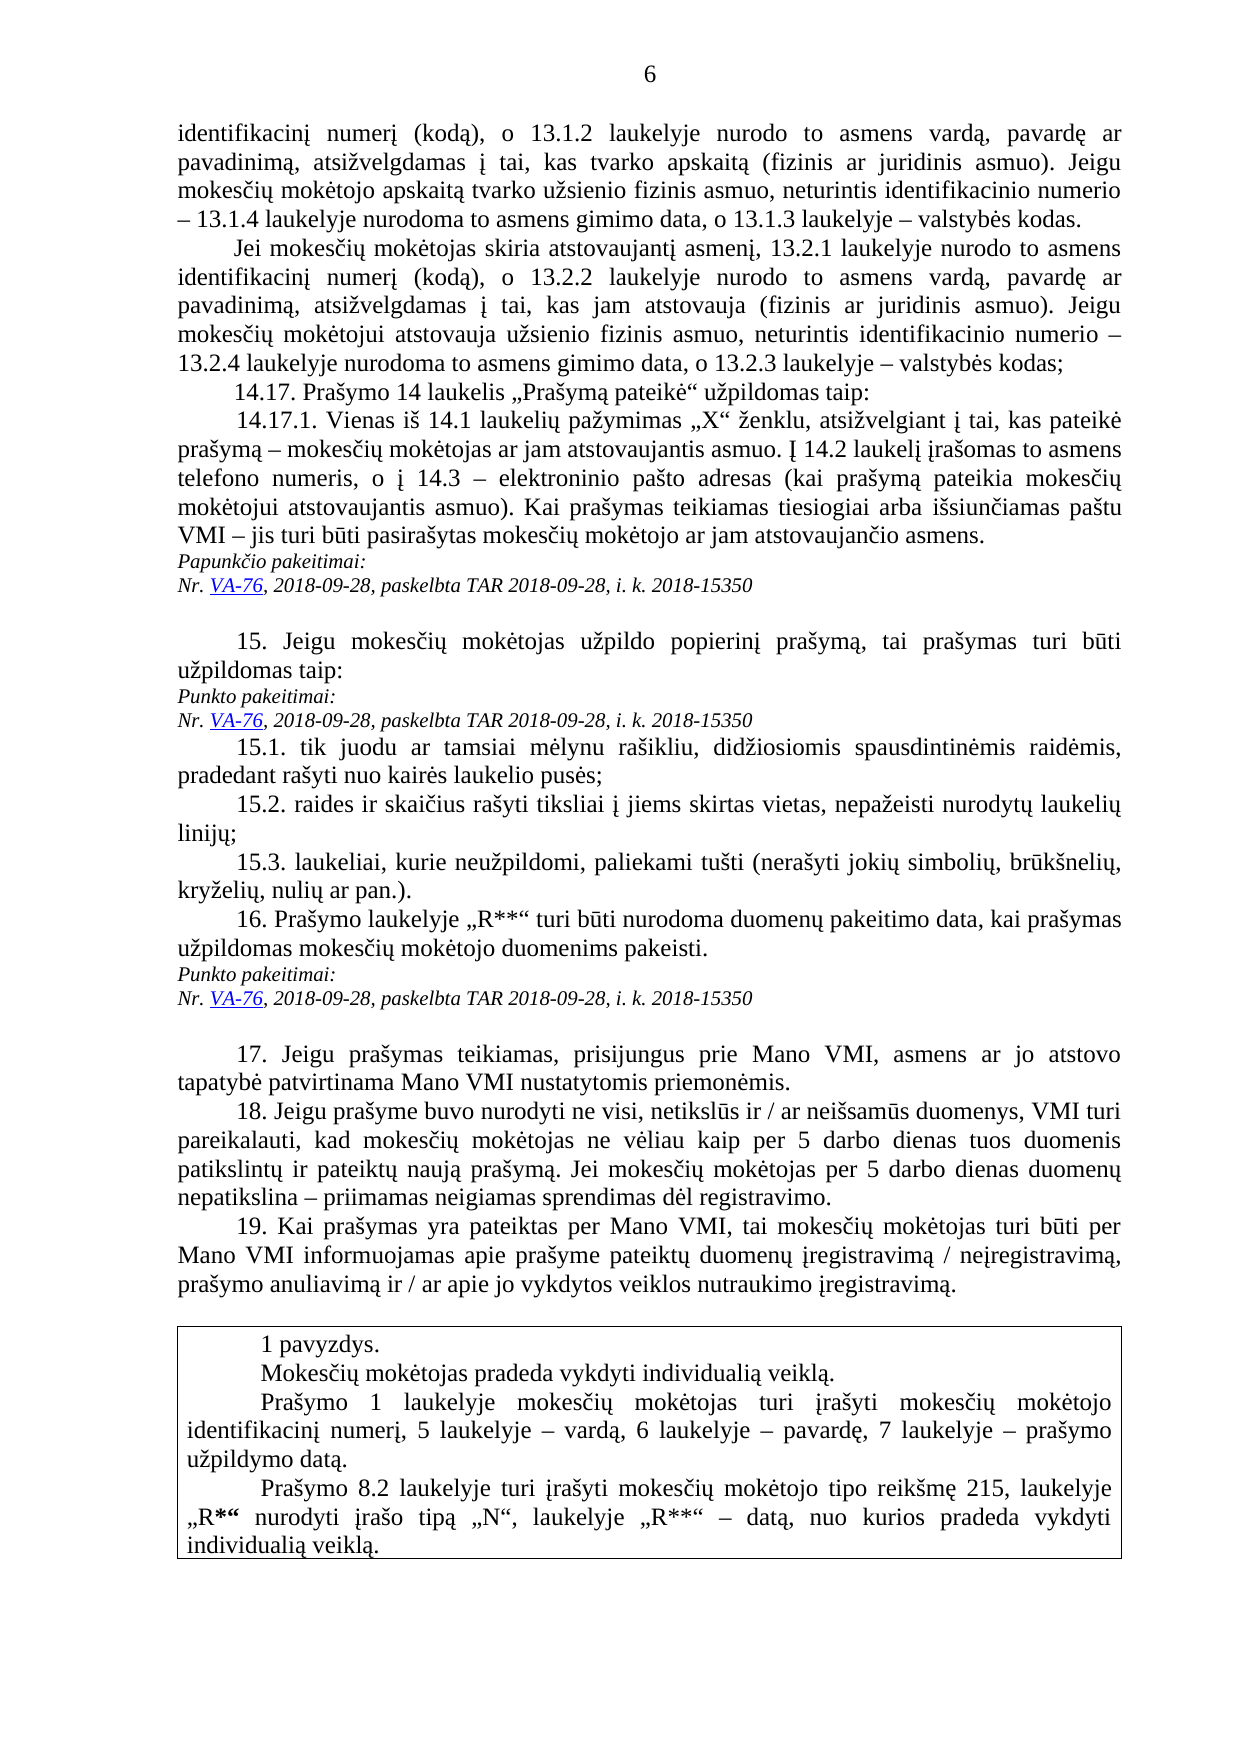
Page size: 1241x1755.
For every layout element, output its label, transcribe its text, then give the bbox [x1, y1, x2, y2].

text identifikacinį numerį (kodą), o 13.1.2 laukelyje nurodo to asmens vardą, pavardę ar pavadinimą, atsižvelgdamas į tai, kas tvarko apskaitą (fizinis ar juridinis asmuo). Jeigu mokesčių mokėtojo apskaitą tvarko užsienio fizinis asmuo, neturintis identifikacinio numerio – 13.1.4 laukelyje nurodoma to asmens gimimo data, o 13.1.3 laukelyje – valstybės kodas. [177, 118, 1122, 233]
text Punkto pakeitimai: [177, 684, 1122, 708]
text 19. Kai prašymas yra pateiktas per Mano VMI, tai mokesčių mokėtojas turi būti per Mano VMI informuojamas apie prašyme pateiktų duomenų įregistravimą / neįregistravimą, prašymo anuliavimą ir / ar apie jo vykdytos veiklos nutraukimo įregistravimą. [177, 1211, 1122, 1297]
text Punkto pakeitimai: [177, 962, 1122, 986]
text 14.17. Prašymo 14 laukelis „Prašymą pateikė“ užpildomas taip: [177, 377, 1122, 406]
text Nr. VA-76, 2018-09-28, paskelbta TAR 2018-09-28, i. k. 2018-15350 [177, 986, 1122, 1010]
text Papunkčio pakeitimai: [177, 549, 1122, 573]
text Nr. VA-76, 2018-09-28, paskelbta TAR 2018-09-28, i. k. 2018-15350 [177, 573, 1122, 597]
text 18. Jeigu prašyme buvo nurodyti ne visi, netikslūs ir / ar neišsamūs duomenys, VMI turi pareikalauti, kad mokesčių mokėtojas ne vėliau kaip per 5 darbo dienas tuos duomenis patikslintų ir pateiktų naują prašymą. Jei mokesčių mokėtojas per 5 darbo dienas duomenų nepatikslina – priimamas neigiamas sprendimas dėl registravimo. [177, 1096, 1122, 1211]
text Prašymo 8.2 laukelyje turi įrašyti mokesčių mokėtojo tipo reikšmę 215, laukelyje „R*“ nurodyti įrašo tipą „N“, laukelyje „R**“ – datą, nuo kurios pradeda vykdyti individualią veiklą. [178, 1470, 1121, 1558]
text 14.17.1. Vienas iš 14.1 laukelių pažymimas „X“ ženklu, atsižvelgiant į tai, kas pateikė prašymą – mokesčių mokėtojas ar jam atstovaujantis asmuo. Į 14.2 laukelį įrašomas to asmens telefono numeris, o į 14.3 – elektroninio pašto adresas (kai prašymą pateikia mokesčių mokėtojui atstovaujantis asmuo). Kai prašymas teikiamas tiesiogiai arba išsiunčiamas paštu VMI – jis turi būti pasirašytas mokesčių mokėtojo ar jam atstovaujančio asmens. [177, 406, 1122, 549]
text 15.1. tik juodu ar tamsiai mėlynu rašikliu, didžiosiomis spausdintinėmis raidėmis, pradedant rašyti nuo kairės laukelio pusės; [177, 732, 1122, 789]
text Prašymo 1 laukelyje mokesčių mokėtojas turi įrašyti mokesčių mokėtojo identifikacinį numerį, 5 laukelyje – vardą, 6 laukelyje – pavardę, 7 laukelyje – prašymo užpildymo datą. [178, 1384, 1121, 1470]
text 15.3. laukeliai, kurie neužpildomi, paliekami tušti (nerašyti jokių simbolių, brūkšnelių, kryželių, nulių ar pan.). [177, 847, 1122, 904]
text Mokesčių mokėtojas pradeda vykdyti individualią veiklą. [178, 1355, 1121, 1384]
text 1 pavyzdys. [178, 1327, 1121, 1355]
text 17. Jeigu prašymas teikiamas, prisijungus prie Mano VMI, asmens ar jo atstovo tapatybė patvirtinama Mano VMI nustatytomis priemonėmis. [177, 1039, 1122, 1096]
text 15. Jeigu mokesčių mokėtojas užpildo popierinį prašymą, tai prašymas turi būti užpildomas taip: [177, 626, 1122, 684]
text 15.2. raides ir skaičius rašyti tiksliai į jiems skirtas vietas, nepažeisti nurodytų laukelių linijų; [177, 789, 1122, 847]
text Jei mokesčių mokėtojas skiria atstovaujantį asmenį, 13.2.1 laukelyje nurodo to asmens identifikacinį numerį (kodą), o 13.2.2 laukelyje nurodo to asmens vardą, pavardę ar pavadinimą, atsižvelgdamas į tai, kas jam atstovauja (fizinis ar juridinis asmuo). Jeigu mokesčių mokėtojui atstovauja užsienio fizinis asmuo, neturintis identifikacinio numerio – 13.2.4 laukelyje nurodoma to asmens gimimo data, o 13.2.3 laukelyje – valstybės kodas; [177, 233, 1122, 377]
text Nr. VA-76, 2018-09-28, paskelbta TAR 2018-09-28, i. k. 2018-15350 [177, 708, 1122, 732]
text 16. Prašymo laukelyje „R**“ turi būti nurodoma duomenų pakeitimo data, kai prašymas užpildomas mokesčių mokėtojo duomenims pakeisti. [177, 904, 1122, 962]
